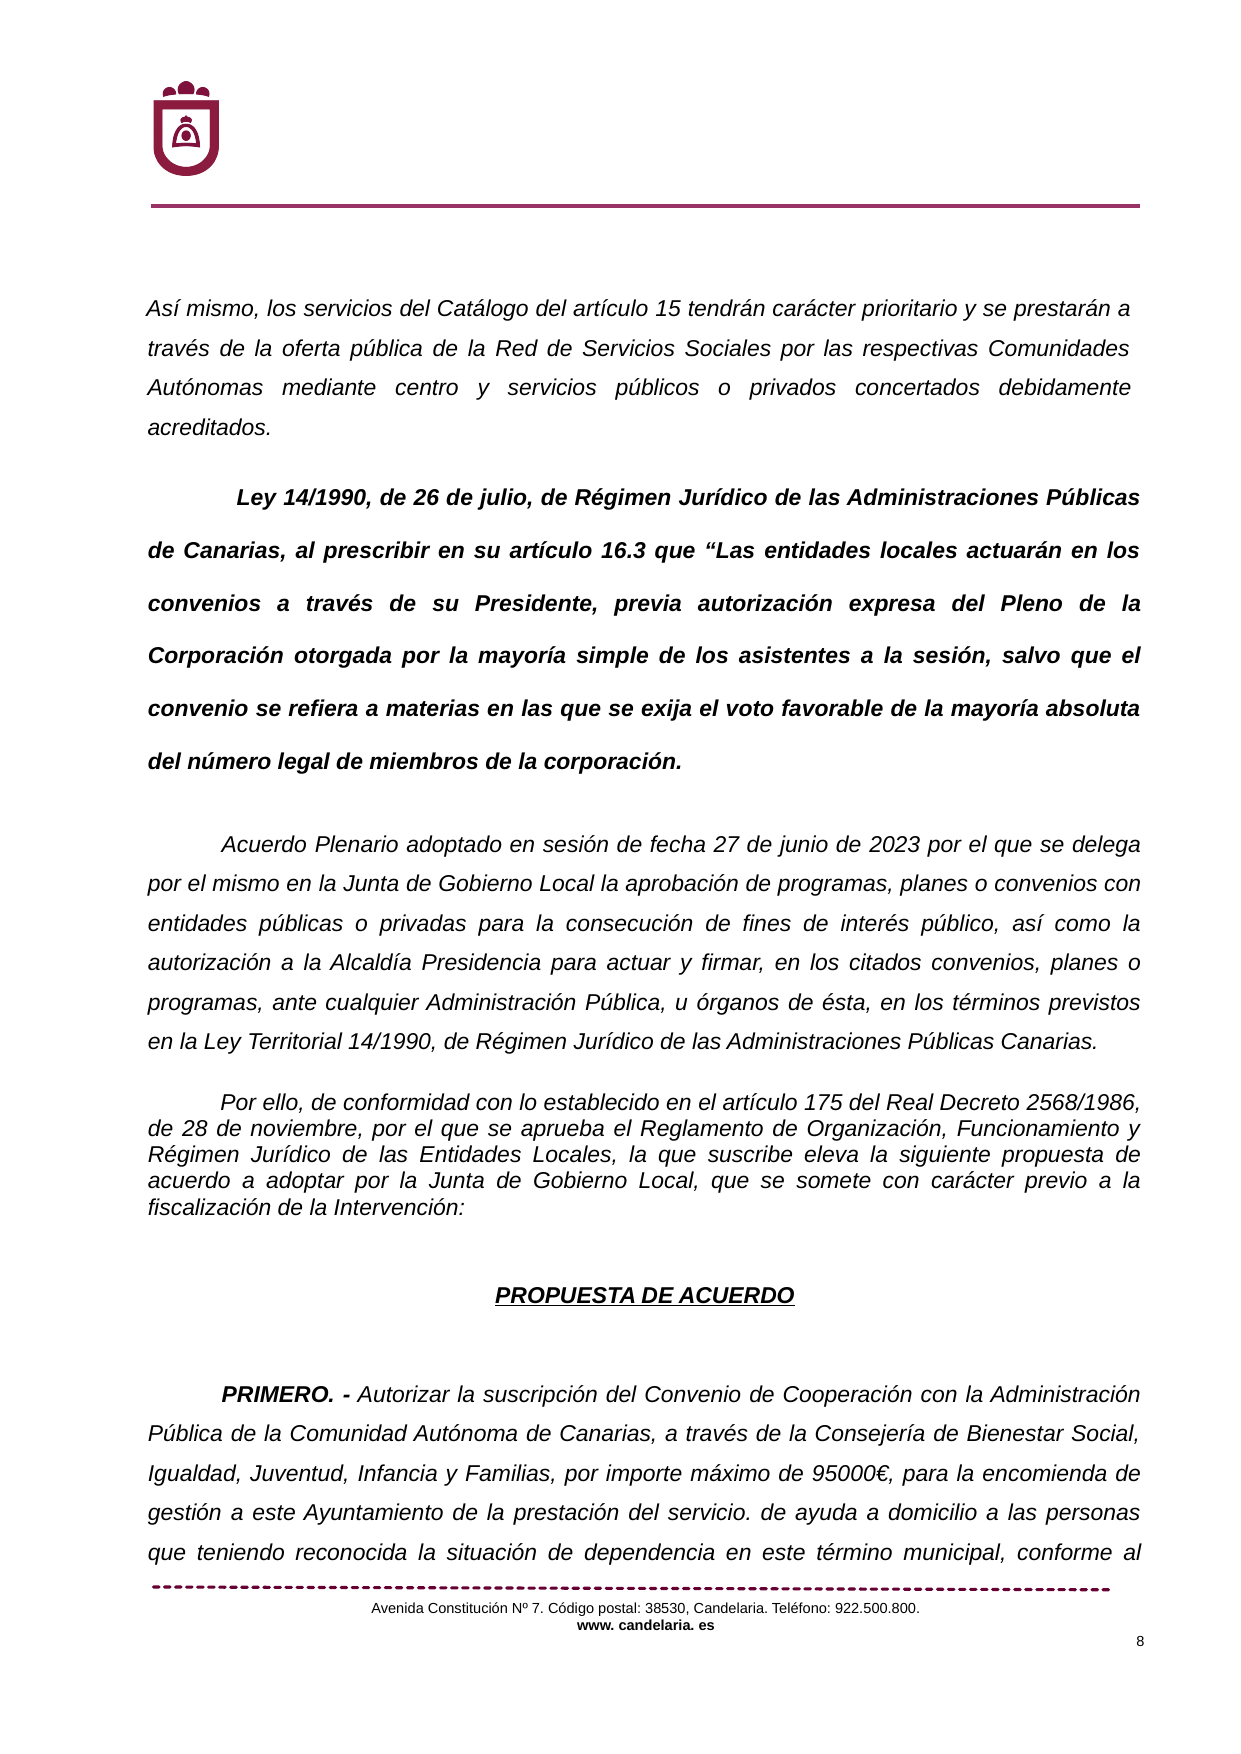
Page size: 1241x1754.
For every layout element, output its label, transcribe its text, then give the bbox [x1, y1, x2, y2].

text Acuerdo Plenario adoptado en sesión de fecha 27 de junio de 2023 por el que se delega por el mismo en la Junta de Gobierno Local la aprobación de programas, planes o convenios con entidades públicas o privadas para la consecución de fines de interés público, así como la autorización a la Alcaldía Presidencia para actuar y firmar, en los citados convenios, planes o programas, ante cualquier Administración Pública, u órganos de ésta, en los términos previstos en la Ley Territorial 14/1990, de Régimen Jurídico de las Administraciones Públicas Canarias. [148, 831, 1144, 1054]
text PRIMERO. - Autorizar la suscripción del Convenio de Cooperación con la Administración Pública de la Comunidad Autónoma de Canarias, a través de la Consejería de Bienestar Social, Igualdad, Juventud, Infancia y Familias, por importe máximo de 95000€, para la encomienda de gestión a este Ayuntamiento de la prestación del servicio. de ayuda a domicilio a las personas que teniendo reconocida la situación de dependencia en este término municipal, conforme al [148, 1381, 1144, 1565]
text Por ello, de conformidad con lo establecido en el artículo 175 del Real Decreto 2568/1986, de 28 de noviembre, por el que se aprueba el Reglamento de Organización, Funcionamiento y Régimen Jurídico de las Entidades Locales, la que suscribe eleva la siguiente propuesta de acuerdo a adoptar por la Junta de Gobierno Local, que se somete con carácter previo a la fiscalización de la Intervención: [148, 1088, 1144, 1220]
text PROPUESTA DE ACUERDO [148, 1282, 1144, 1308]
text Ley 14/1990, de 26 de julio, de Régimen Jurídico de las Administraciones Públicas de Canarias, al prescribir en su artículo 16.3 que “Las entidades locales actuarán en los convenios a través de su Presidente, previa autorización expresa del Pleno de la Corporación otorgada por la mayoría simple de los asistentes a la sesión, salvo que el convenio se refiera a materias en las que se exija el voto favorable de la mayoría absoluta del número legal de miembros de la corporación. [148, 484, 1144, 774]
text Así mismo, los servicios del Catálogo del artículo 15 tendrán carácter prioritario y se prestarán a través de la oferta pública de la Red de Servicios Sociales por las respectivas Comunidades Autónomas mediante centro y servicios públicos o privados concertados debidamente acreditados. [146, 295, 1133, 440]
